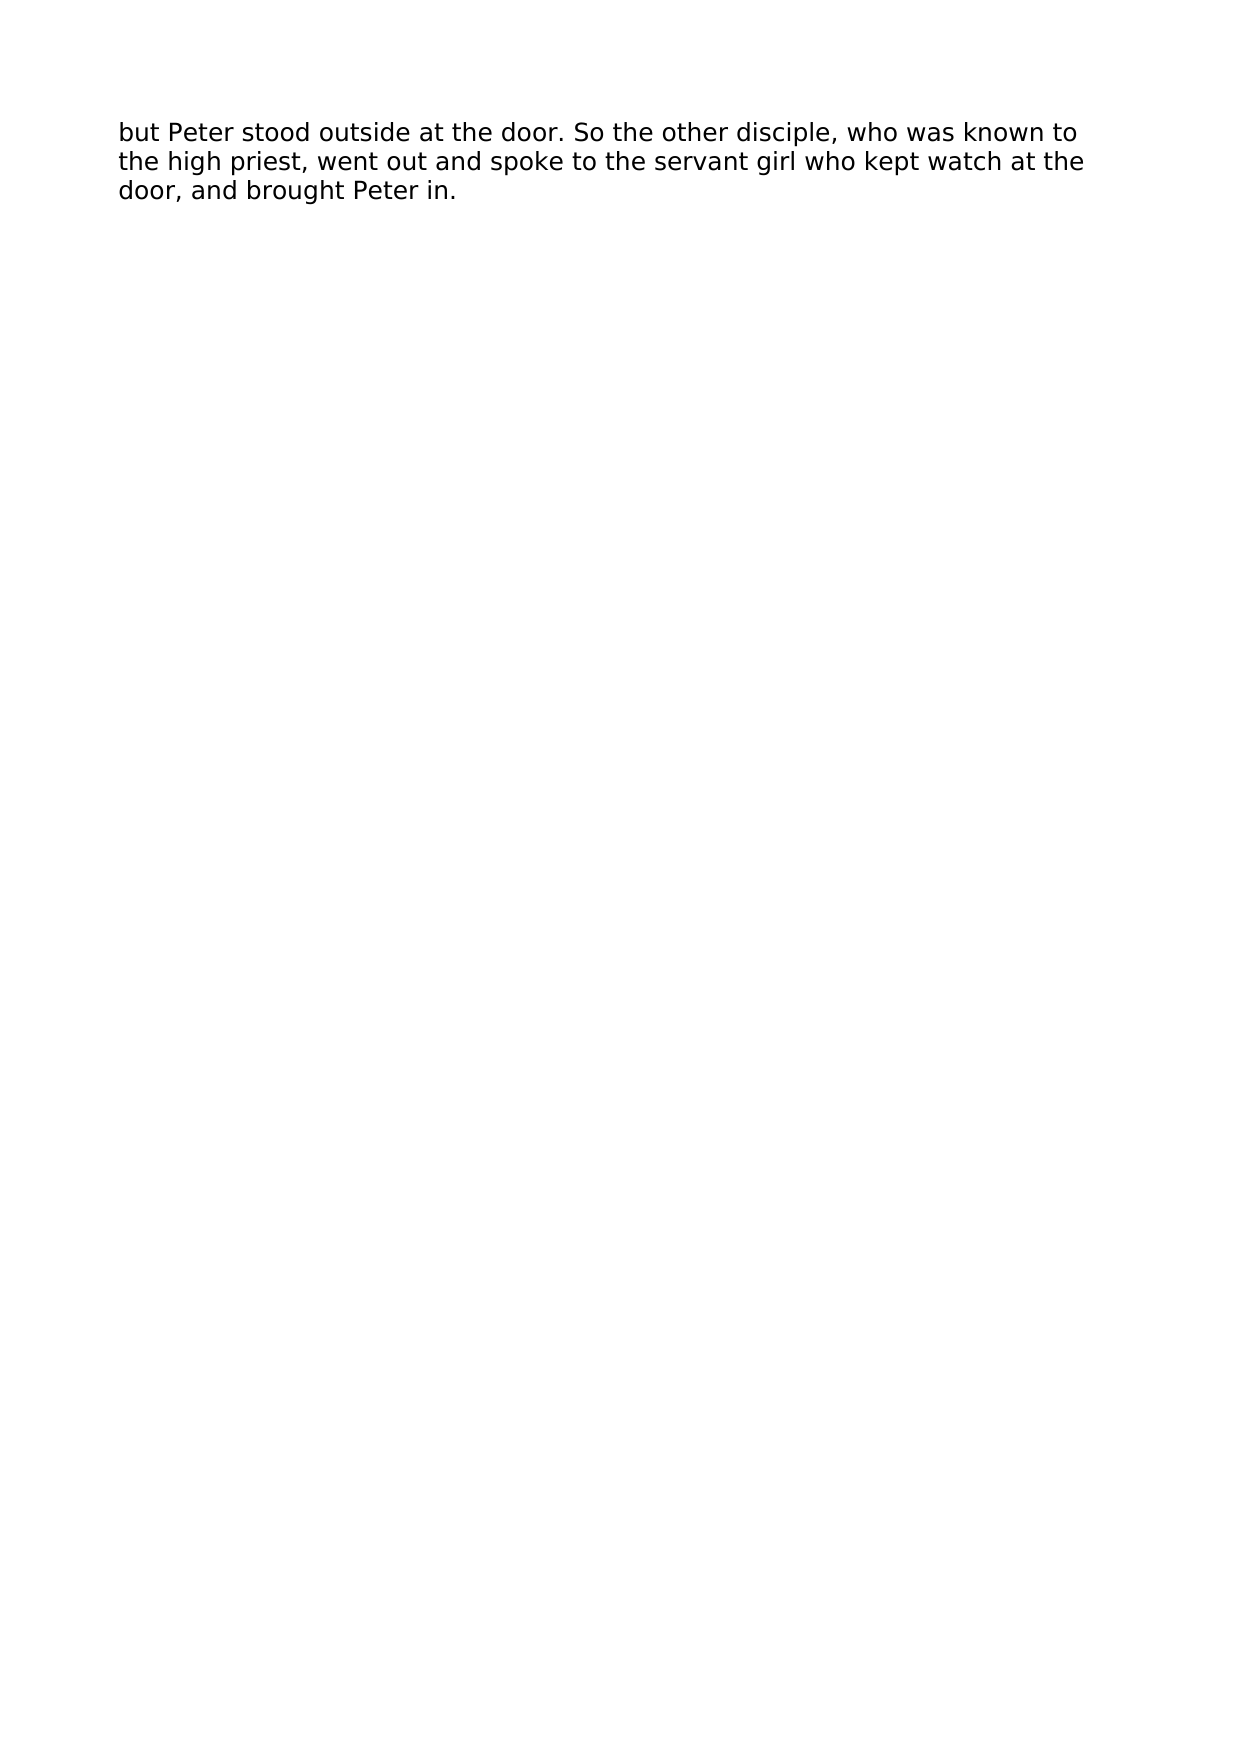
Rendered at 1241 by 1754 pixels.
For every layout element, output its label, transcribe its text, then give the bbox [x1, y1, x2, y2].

text but Peter stood outside at the door. So the other disciple, who was known to the high priest, went out and spoke to the servant girl who kept watch at the door, and brought Peter in. [118, 118, 1122, 206]
